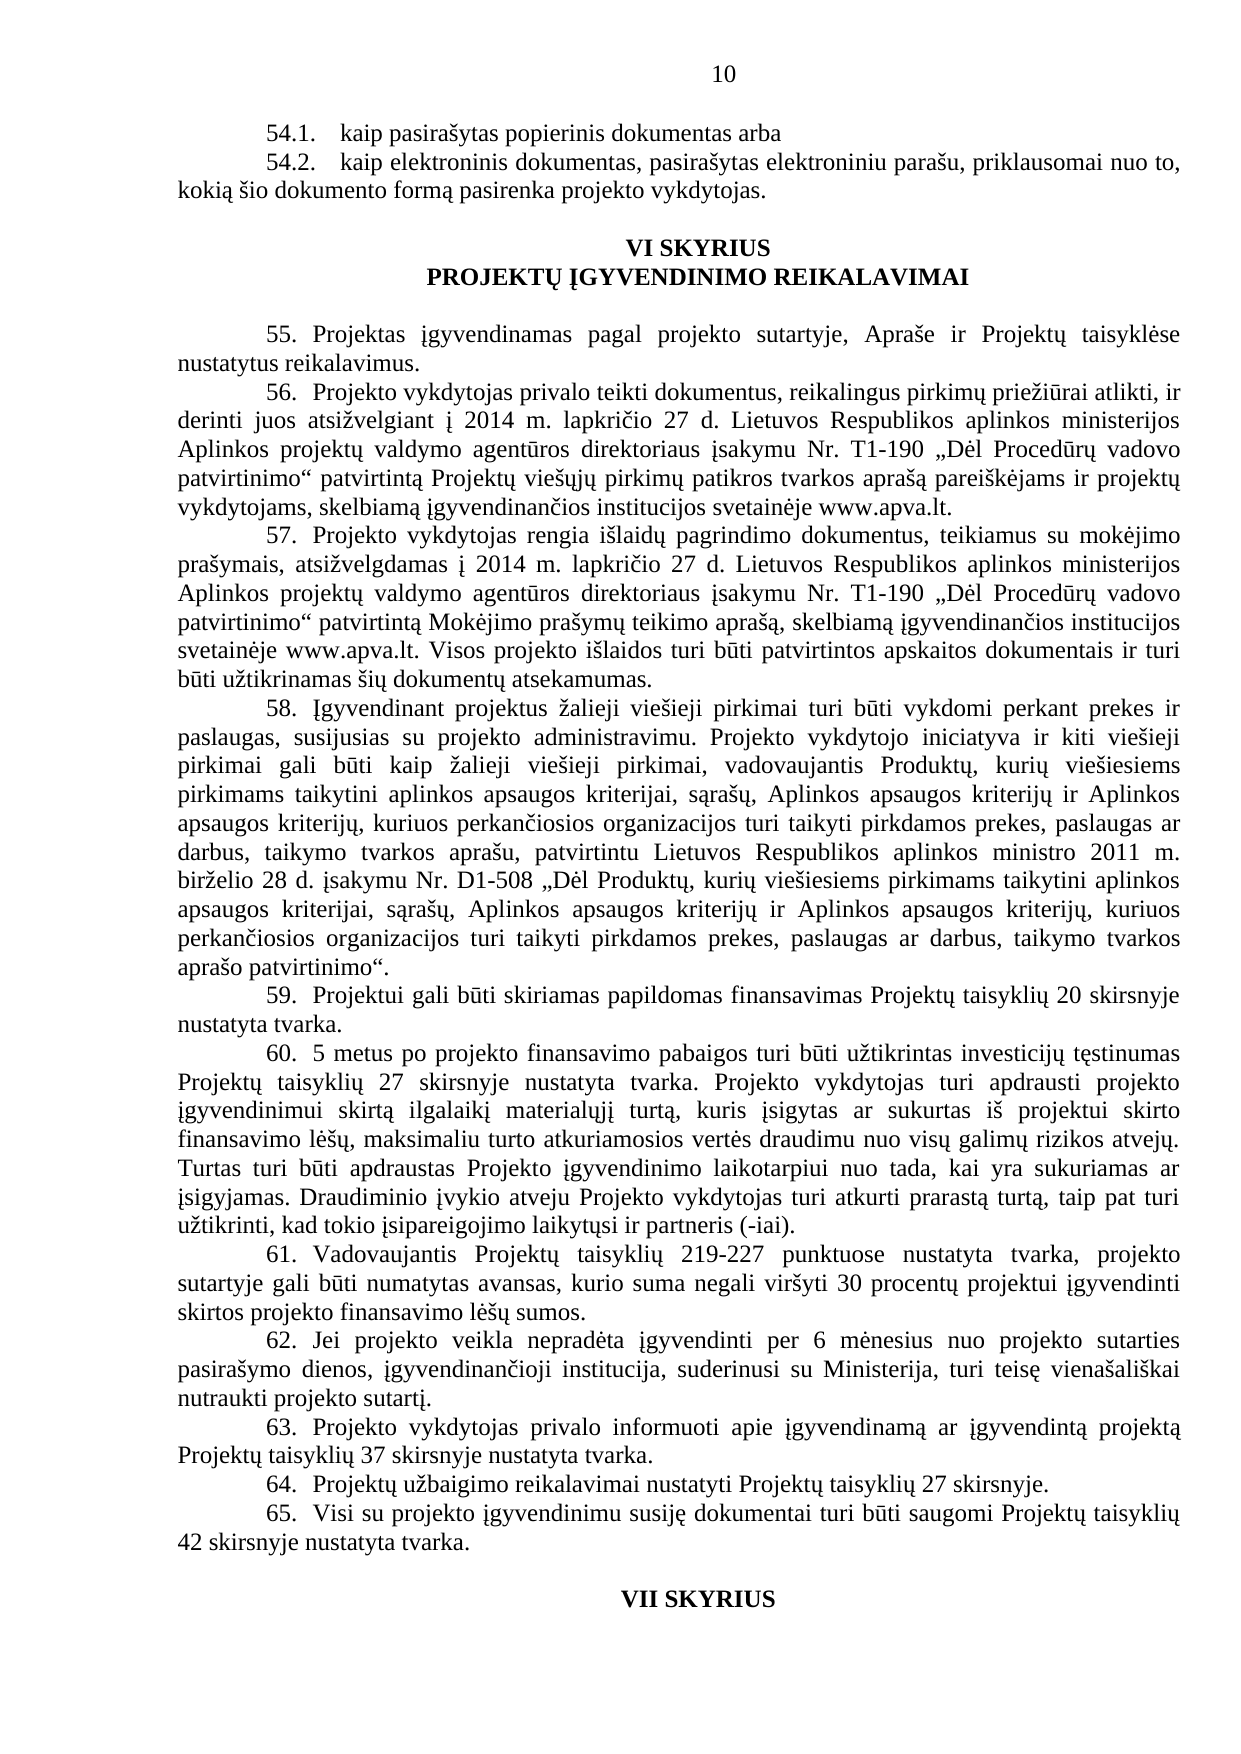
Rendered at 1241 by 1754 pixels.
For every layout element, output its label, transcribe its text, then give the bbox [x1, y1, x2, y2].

text 57. Projekto vykdytojas rengia išlaidų pagrindimo dokumentus, teikiamus su mokėjimo prašymais, atsižvelgdamas į 2014 m. lapkričio 27 d. Lietuvos Respublikos aplinkos ministerijos Aplinkos projektų valdymo agentūros direktoriaus įsakymu Nr. T1-190 „Dėl Procedūrų vadovo patvirtinimo“ patvirtintą Mokėjimo prašymų teikimo aprašą, skelbiamą įgyvendinančios institucijos svetainėje www.apva.lt. Visos projekto išlaidos turi būti patvirtintos apskaitos dokumentais ir turi būti užtikrinamas šių dokumentų atsekamumas. [177, 521, 1181, 693]
text 54.1. kaip pasirašytas popierinis dokumentas arba [177, 118, 1181, 147]
text 61. Vadovaujantis Projektų taisyklių 219-227 punktuose nustatyta tvarka, projekto sutartyje gali būti numatytas avansas, kurio suma negali viršyti 30 procentų projektui įgyvendinti skirtos projekto finansavimo lėšų sumos. [177, 1239, 1181, 1326]
text 55. Projektas įgyvendinamas pagal projekto sutartyje, Apraše ir Projektų taisyklėse nustatytus reikalavimus. [177, 319, 1181, 377]
text 60. 5 metus po projekto finansavimo pabaigos turi būti užtikrintas investicijų tęstinumas Projektų taisyklių 27 skirsnyje nustatyta tvarka. Projekto vykdytojas turi apdrausti projekto įgyvendinimui skirtą ilgalaikį materialųjį turtą, kuris įsigytas ar sukurtas iš projektui skirto finansavimo lėšų, maksimaliu turto atkuriamosios vertės draudimu nuo visų galimų rizikos atvejų. Turtas turi būti apdraustas Projekto įgyvendinimo laikotarpiui nuo tada, kai yra sukuriamas ar įsigyjamas. Draudiminio įvykio atveju Projekto vykdytojas turi atkurti prarastą turtą, taip pat turi užtikrinti, kad tokio įsipareigojimo laikytųsi ir partneris (-iai). [177, 1038, 1181, 1239]
text 59. Projektui gali būti skiriamas papildomas finansavimas Projektų taisyklių 20 skirsnyje nustatyta tvarka. [177, 981, 1181, 1038]
text 64. Projektų užbaigimo reikalavimai nustatyti Projektų taisyklių 27 skirsnyje. [177, 1469, 1181, 1498]
text 65. Visi su projekto įgyvendinimu susiję dokumentai turi būti saugomi Projektų taisyklių 42 skirsnyje nustatyta tvarka. [177, 1498, 1181, 1556]
text 58. Įgyvendinant projektus žalieji viešieji pirkimai turi būti vykdomi perkant prekes ir paslaugas, susijusias su projekto administravimu. Projekto vykdytojo iniciatyva ir kiti viešieji pirkimai gali būti kaip žalieji viešieji pirkimai, vadovaujantis Produktų, kurių viešiesiems pirkimams taikytini aplinkos apsaugos kriterijai, sąrašų, Aplinkos apsaugos kriterijų ir Aplinkos apsaugos kriterijų, kuriuos perkančiosios organizacijos turi taikyti pirkdamos prekes, paslaugas ar darbus, taikymo tvarkos aprašu, patvirtintu Lietuvos Respublikos aplinkos ministro 2011 m. birželio 28 d. įsakymu Nr. D1-508 „Dėl Produktų, kurių viešiesiems pirkimams taikytini aplinkos apsaugos kriterijai, sąrašų, Aplinkos apsaugos kriterijų ir Aplinkos apsaugos kriterijų, kuriuos perkančiosios organizacijos turi taikyti pirkdamos prekes, paslaugas ar darbus, taikymo tvarkos aprašo patvirtinimo“. [177, 693, 1181, 981]
text VII SKYRIUS [215, 1584, 1181, 1613]
text 54.2. kaip elektroninis dokumentas, pasirašytas elektroniniu parašu, priklausomai nuo to, kokią šio dokumento formą pasirenka projekto vykdytojas. [177, 147, 1181, 204]
text VI SKYRIUS [215, 233, 1181, 262]
text 63. Projekto vykdytojas privalo informuoti apie įgyvendinamą ar įgyvendintą projektą Projektų taisyklių 37 skirsnyje nustatyta tvarka. [177, 1412, 1181, 1469]
text 62. Jei projekto veikla nepradėta įgyvendinti per 6 mėnesius nuo projekto sutarties pasirašymo dienos, įgyvendinančioji institucija, suderinusi su Ministerija, turi teisę vienašališkai nutraukti projekto sutartį. [177, 1326, 1181, 1412]
text 56. Projekto vykdytojas privalo teikti dokumentus, reikalingus pirkimų priežiūrai atlikti, ir derinti juos atsižvelgiant į 2014 m. lapkričio 27 d. Lietuvos Respublikos aplinkos ministerijos Aplinkos projektų valdymo agentūros direktoriaus įsakymu Nr. T1-190 „Dėl Procedūrų vadovo patvirtinimo“ patvirtintą Projektų viešųjų pirkimų patikros tvarkos aprašą pareiškėjams ir projektų vykdytojams, skelbiamą įgyvendinančios institucijos svetainėje www.apva.lt. [177, 377, 1181, 521]
text PROJEKTŲ ĮGYVENDINIMO REIKALAVIMAI [215, 262, 1181, 291]
